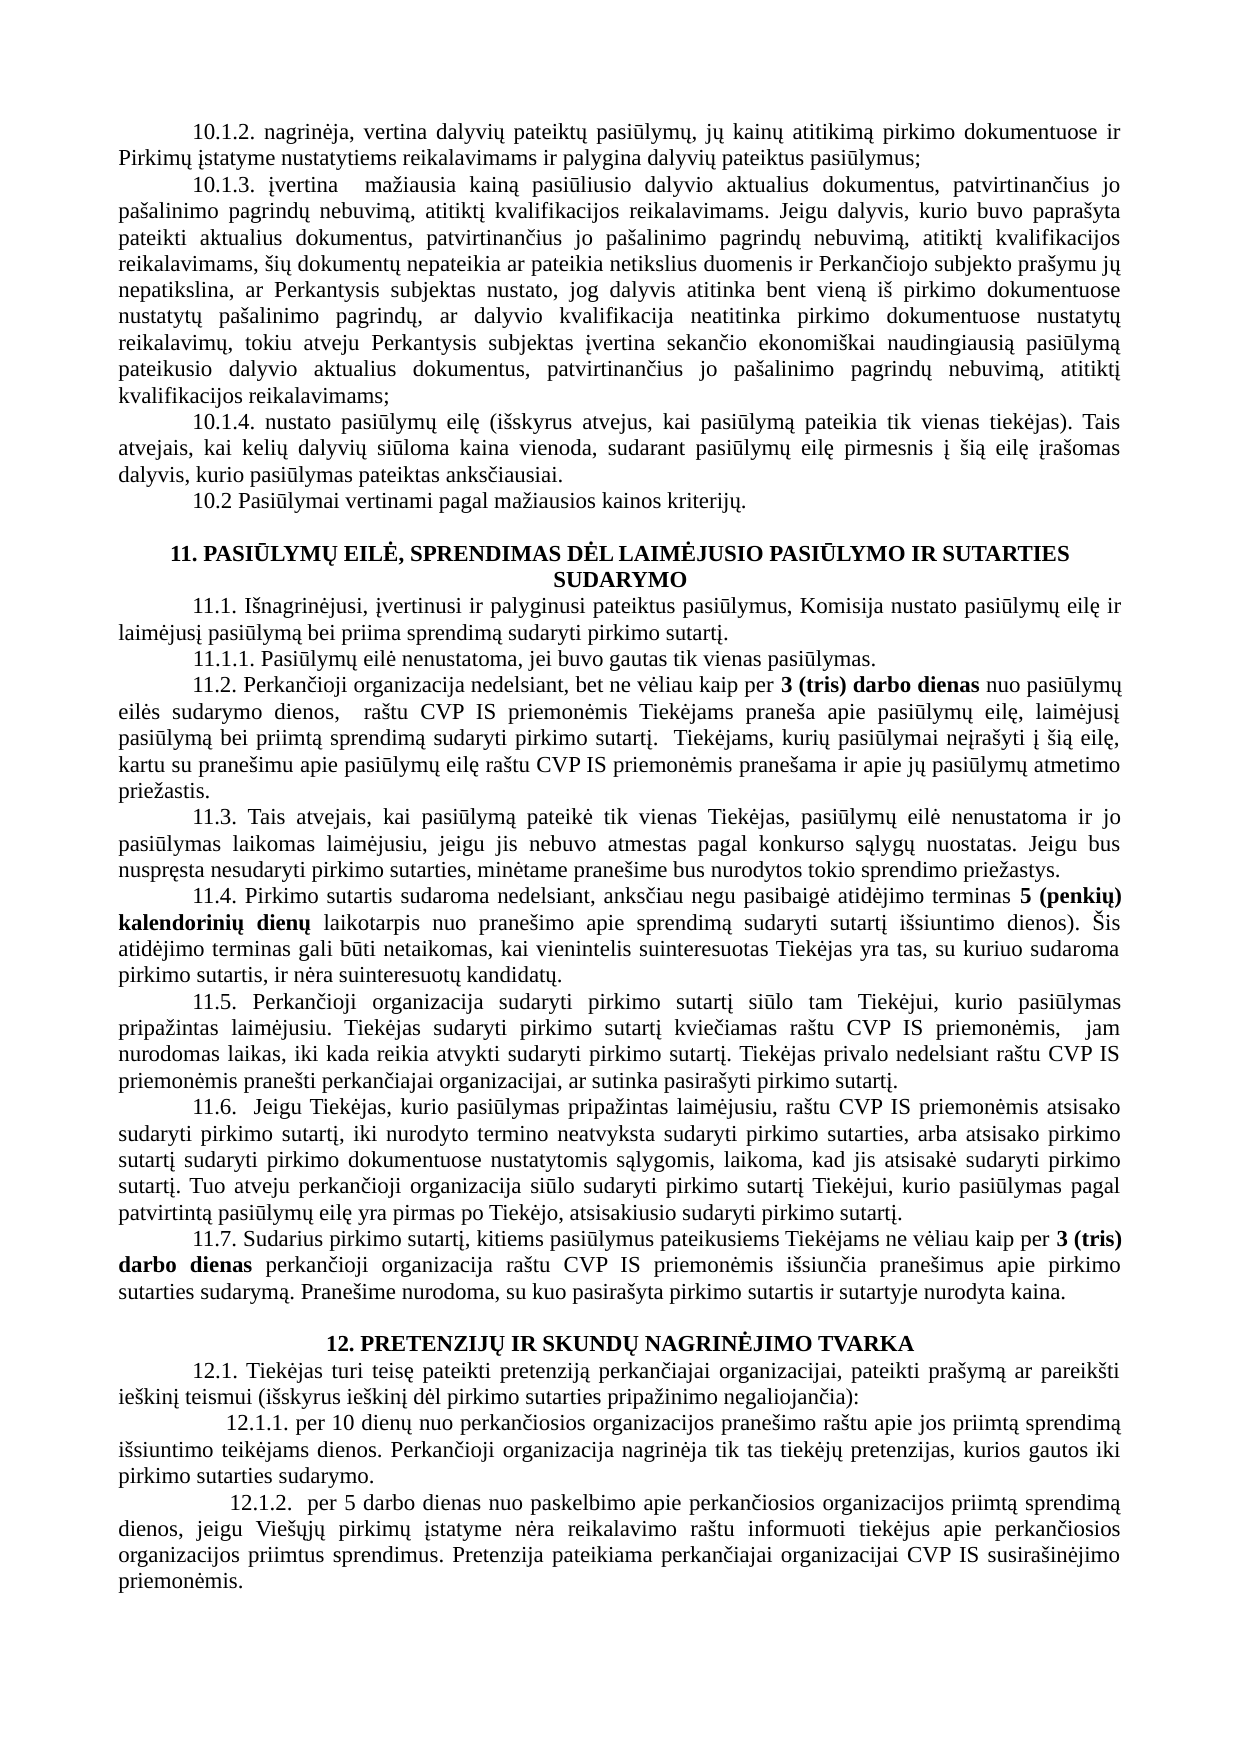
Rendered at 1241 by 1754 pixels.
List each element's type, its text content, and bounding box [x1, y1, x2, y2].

text 11.1. Išnagrinėjusi, įvertinusi ir palyginusi pateiktus pasiūlymus, Komisija nustato pasiūlymų eilę ir laimėjusį pasiūlymą bei priima sprendimą sudaryti pirkimo sutartį. [118, 592, 1122, 645]
text 11. PASIŪLYMŲ EILĖ, SPRENDIMAS DĖL LAIMĖJUSIO PASIŪLYMO IR SUTARTIES SUDARYMO [118, 540, 1122, 592]
text 10.1.2. nagrinėja, vertina dalyvių pateiktų pasiūlymų, jų kainų atitikimą pirkimo dokumentuose ir Pirkimų įstatyme nustatytiems reikalavimams ir palygina dalyvių pateiktus pasiūlymus; [118, 118, 1122, 171]
text 11.7. Sudarius pirkimo sutartį, kitiems pasiūlymus pateikusiems Tiekėjams ne vėliau kaip per 3 (tris) darbo dienas perkančioji organizacija raštu CVP IS priemonėmis išsiunčia pranešimus apie pirkimo sutarties sudarymą. Pranešime nurodoma, su kuo pasirašyta pirkimo sutartis ir sutartyje nurodyta kaina. [118, 1225, 1122, 1304]
text 10.1.3. įvertina mažiausia kainą pasiūliusio dalyvio aktualius dokumentus, patvirtinančius jo pašalinimo pagrindų nebuvimą, atitiktį kvalifikacijos reikalavimams. Jeigu dalyvis, kurio buvo paprašyta pateikti aktualius dokumentus, patvirtinančius jo pašalinimo pagrindų nebuvimą, atitiktį kvalifikacijos reikalavimams, šių dokumentų nepateikia ar pateikia netikslius duomenis ir Perkančiojo subjekto prašymu jų nepatikslina, ar Perkantysis subjektas nustato, jog dalyvis atitinka bent vieną iš pirkimo dokumentuose nustatytų pašalinimo pagrindų, ar dalyvio kvalifikacija neatitinka pirkimo dokumentuose nustatytų reikalavimų, tokiu atveju Perkantysis subjektas įvertina sekančio ekonomiškai naudingiausią pasiūlymą pateikusio dalyvio aktualius dokumentus, patvirtinančius jo pašalinimo pagrindų nebuvimą, atitiktį kvalifikacijos reikalavimams; [118, 171, 1122, 408]
text 10.2 Pasiūlymai vertinami pagal mažiausios kainos kriterijų. [118, 487, 1122, 513]
text 11.3. Tais atvejais, kai pasiūlymą pateikė tik vienas Tiekėjas, pasiūlymų eilė nenustatoma ir jo pasiūlymas laikomas laimėjusiu, jeigu jis nebuvo atmestas pagal konkurso sąlygų nuostatas. Jeigu bus nuspręsta nesudaryti pirkimo sutarties, minėtame pranešime bus nurodytos tokio sprendimo priežastys. [118, 803, 1122, 882]
text 12.1.1. per 10 dienų nuo perkančiosios organizacijos pranešimo raštu apie jos priimtą sprendimą išsiuntimo teikėjams dienos. Perkančioji organizacija nagrinėja tik tas tiekėjų pretenzijas, kurios gautos iki pirkimo sutarties sudarymo. [118, 1409, 1122, 1488]
text 11.1.1. Pasiūlymų eilė nenustatoma, jei buvo gautas tik vienas pasiūlymas. [118, 645, 1122, 672]
text 12. PRETENZIJŲ IR SKUNDŲ NAGRINĖJIMO TVARKA [118, 1330, 1122, 1357]
text 11.6. Jeigu Tiekėjas, kurio pasiūlymas pripažintas laimėjusiu, raštu CVP IS priemonėmis atsisako sudaryti pirkimo sutartį, iki nurodyto termino neatvyksta sudaryti pirkimo sutarties, arba atsisako pirkimo sutartį sudaryti pirkimo dokumentuose nustatytomis sąlygomis, laikoma, kad jis atsisakė sudaryti pirkimo sutartį. Tuo atveju perkančioji organizacija siūlo sudaryti pirkimo sutartį Tiekėjui, kurio pasiūlymas pagal patvirtintą pasiūlymų eilę yra pirmas po Tiekėjo, atsisakiusio sudaryti pirkimo sutartį. [118, 1093, 1122, 1225]
text 11.2. Perkančioji organizacija nedelsiant, bet ne vėliau kaip per 3 (tris) darbo dienas nuo pasiūlymų eilės sudarymo dienos, raštu CVP IS priemonėmis Tiekėjams praneša apie pasiūlymų eilę, laimėjusį pasiūlymą bei priimtą sprendimą sudaryti pirkimo sutartį. Tiekėjams, kurių pasiūlymai neįrašyti į šią eilę, kartu su pranešimu apie pasiūlymų eilę raštu CVP IS priemonėmis pranešama ir apie jų pasiūlymų atmetimo priežastis. [118, 672, 1122, 803]
text 12.1.2. per 5 darbo dienas nuo paskelbimo apie perkančiosios organizacijos priimtą sprendimą dienos, jeigu Viešųjų pirkimų įstatyme nėra reikalavimo raštu informuoti tiekėjus apie perkančiosios organizacijos priimtus sprendimus. Pretenzija pateikiama perkančiajai organizacijai CVP IS susirašinėjimo priemonėmis. [118, 1488, 1122, 1594]
text 11.5. Perkančioji organizacija sudaryti pirkimo sutartį siūlo tam Tiekėjui, kurio pasiūlymas pripažintas laimėjusiu. Tiekėjas sudaryti pirkimo sutartį kviečiamas raštu CVP IS priemonėmis, jam nurodomas laikas, iki kada reikia atvykti sudaryti pirkimo sutartį. Tiekėjas privalo nedelsiant raštu CVP IS priemonėmis pranešti perkančiajai organizacijai, ar sutinka pasirašyti pirkimo sutartį. [118, 988, 1122, 1093]
text 10.1.4. nustato pasiūlymų eilę (išskyrus atvejus, kai pasiūlymą pateikia tik vienas tiekėjas). Tais atvejais, kai kelių dalyvių siūloma kaina vienoda, sudarant pasiūlymų eilę pirmesnis į šią eilę įrašomas dalyvis, kurio pasiūlymas pateiktas anksčiausiai. [118, 408, 1122, 487]
text 12.1. Tiekėjas turi teisę pateikti pretenziją perkančiajai organizacijai, pateikti prašymą ar pareikšti ieškinį teismui (išskyrus ieškinį dėl pirkimo sutarties pripažinimo negaliojančia): [118, 1357, 1122, 1409]
text 11.4. Pirkimo sutartis sudaroma nedelsiant, anksčiau negu pasibaigė atidėjimo terminas 5 (penkių) kalendorinių dienų laikotarpis nuo pranešimo apie sprendimą sudaryti sutartį išsiuntimo dienos). Šis atidėjimo terminas gali būti netaikomas, kai vienintelis suinteresuotas Tiekėjas yra tas, su kuriuo sudaroma pirkimo sutartis, ir nėra suinteresuotų kandidatų. [118, 882, 1122, 988]
